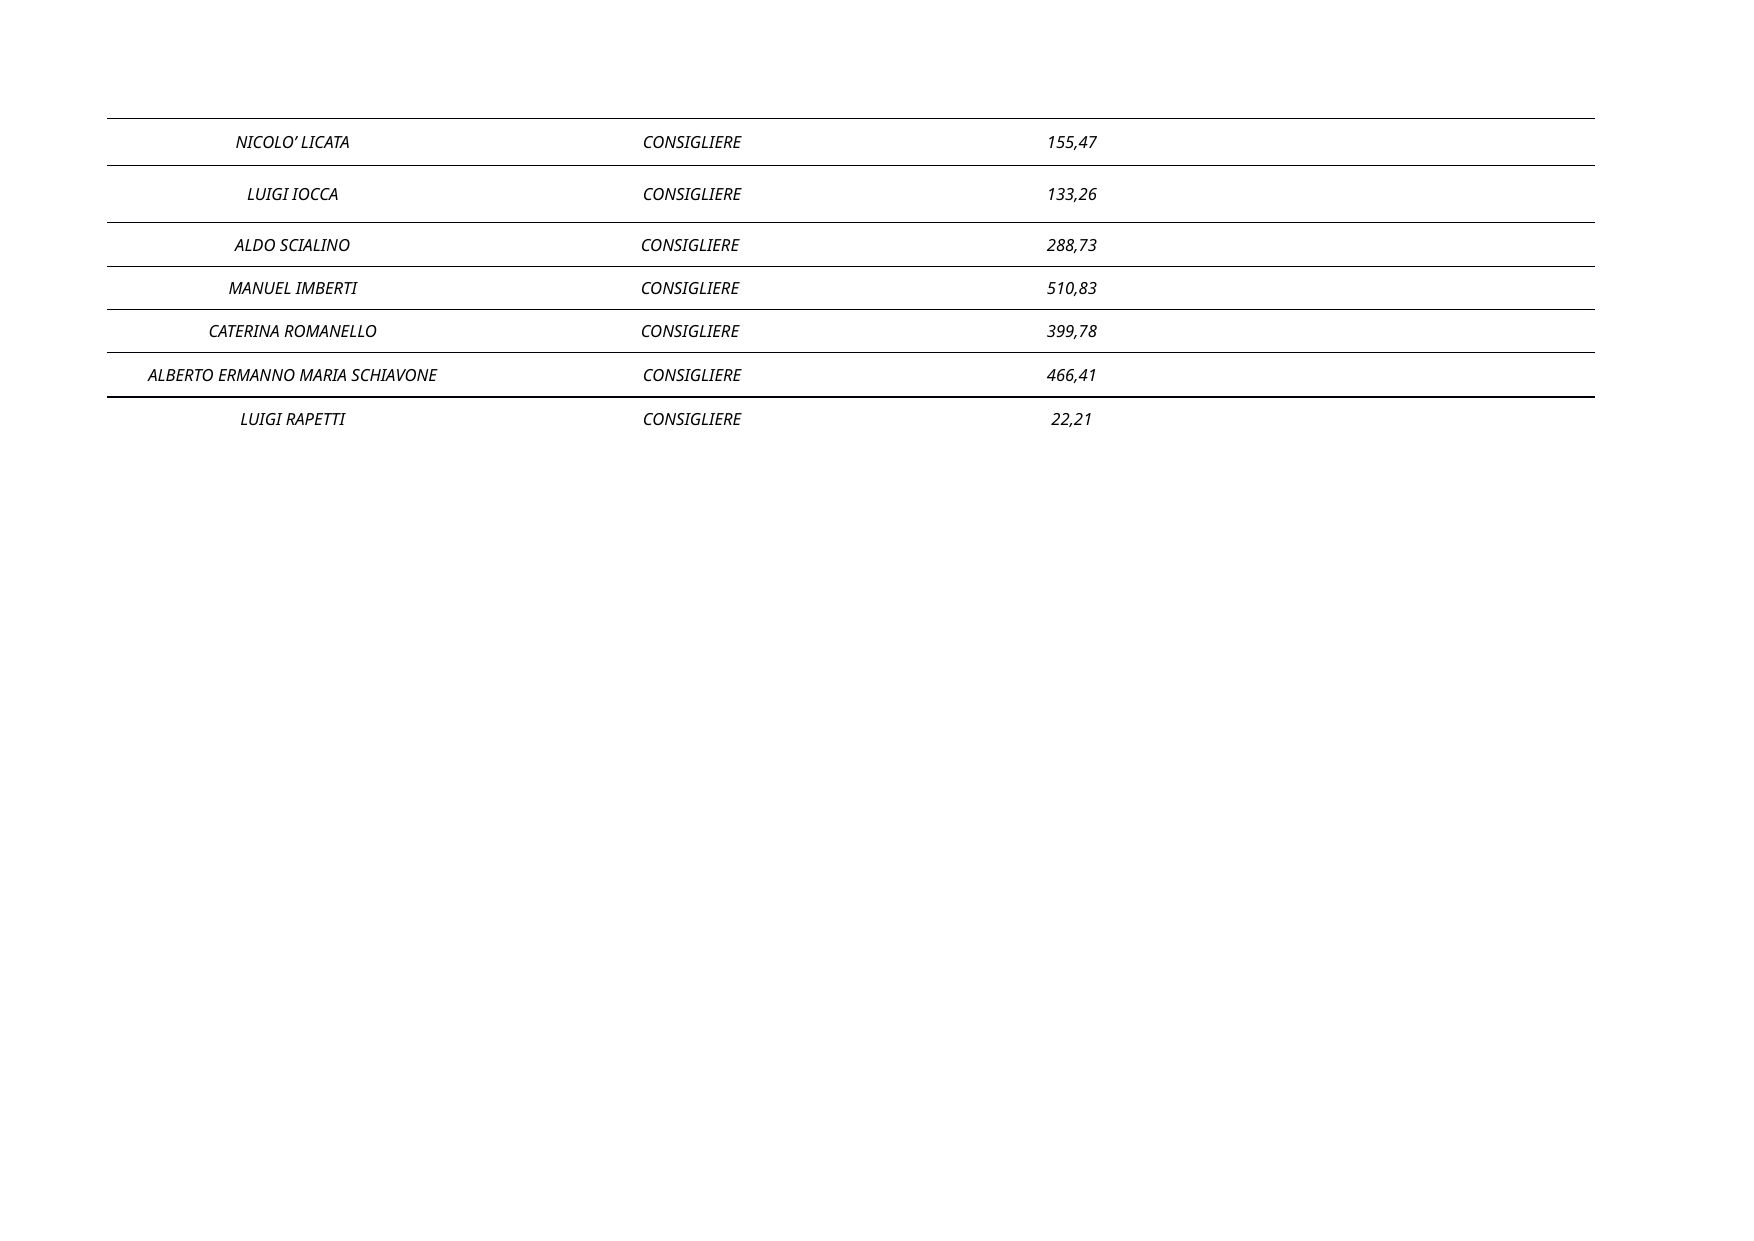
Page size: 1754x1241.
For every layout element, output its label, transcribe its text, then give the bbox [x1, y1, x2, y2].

table_cell 466,41 [906, 353, 1238, 396]
table_cell CONSIGLIERE [478, 119, 906, 165]
table_cell [1238, 398, 1595, 441]
table_cell ALBERTO ERMANNO MARIA SCHIAVONE [107, 353, 478, 396]
table_cell 133,26 [906, 166, 1238, 222]
table_cell 510,83 [906, 267, 1238, 309]
table_cell LUIGI IOCCA [107, 166, 478, 222]
table_cell CONSIGLIERE [478, 310, 906, 352]
table_cell CONSIGLIERE [478, 223, 906, 266]
table_cell 399,78 [906, 310, 1238, 352]
table_cell [1238, 119, 1595, 165]
table_cell CONSIGLIERE [478, 166, 906, 222]
table_cell CONSIGLIERE [478, 353, 906, 396]
table_cell 155,47 [906, 119, 1238, 165]
table_cell [1238, 166, 1595, 222]
table_cell [1238, 353, 1595, 396]
table_cell [1238, 223, 1595, 266]
table_cell CONSIGLIERE [478, 398, 906, 441]
table_cell 22,21 [906, 398, 1238, 441]
table_cell CATERINA ROMANELLO [107, 310, 478, 352]
table_cell MANUEL IMBERTI [107, 267, 478, 309]
table_cell [1238, 267, 1595, 309]
table_cell NICOLO’ LICATA [107, 119, 478, 165]
table_cell [1238, 310, 1595, 352]
table_cell 288,73 [906, 223, 1238, 266]
table_cell CONSIGLIERE [478, 267, 906, 309]
table_cell ALDO SCIALINO [107, 223, 478, 266]
table_cell LUIGI RAPETTI [107, 398, 478, 441]
